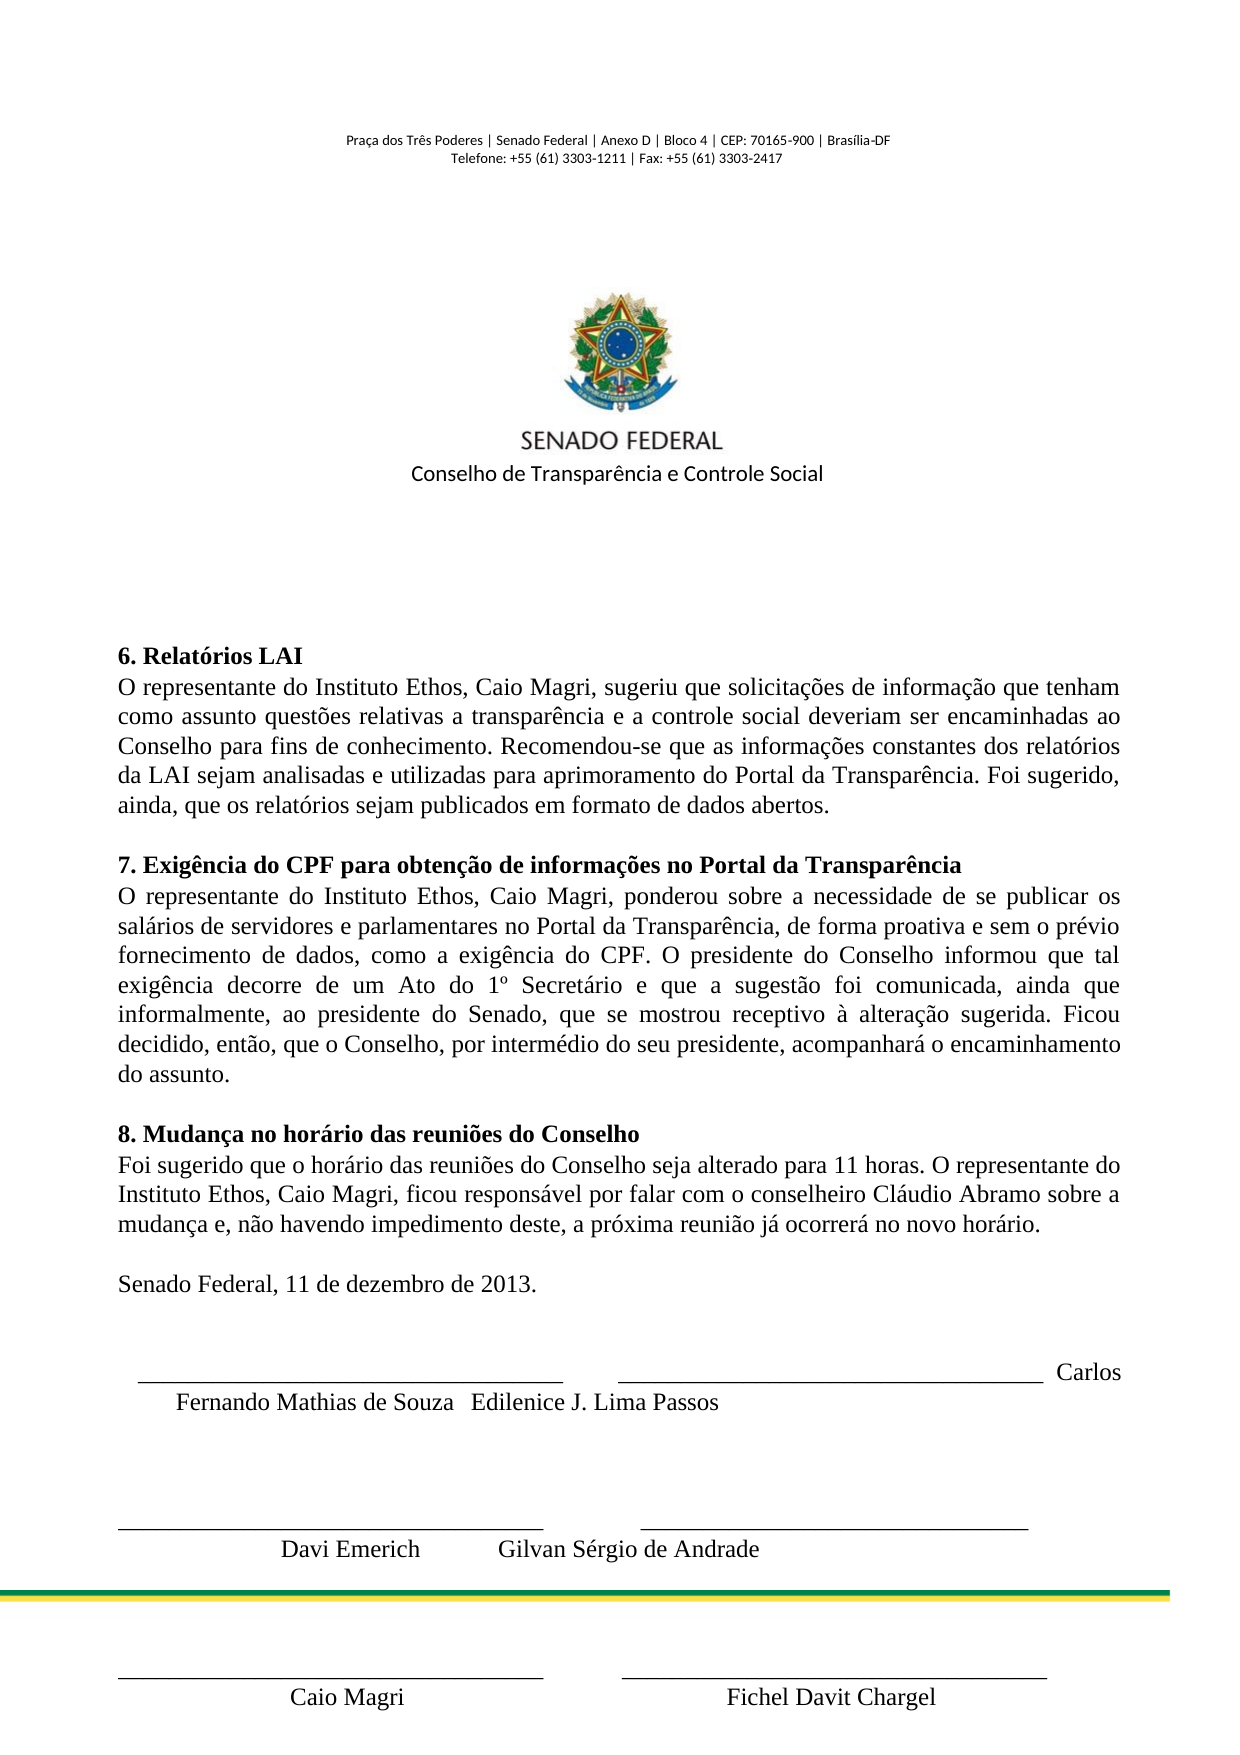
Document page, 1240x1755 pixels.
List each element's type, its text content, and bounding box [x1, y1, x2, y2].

text __________________________________ __________________________________ Carlos Fernando Mathias de Souza Edilenice J. Lima Passos [138, 1357, 1121, 1416]
text __________________________________ __________________________________ [118, 1653, 1122, 1681]
subtitle 7. Exigência do CPF para obtenção de informações no Portal da Transparência [118, 851, 1122, 879]
text Praça dos Três Poderes | Senado Federal | Anexo D | Bloco 4 | CEP: 70165‐900 | Brasília‐DF [118, 131, 1122, 148]
text Caio Magri Fichel Davit Chargel [118, 1682, 1122, 1711]
text Senado Federal, 11 de dezembro de 2013. [118, 1269, 1121, 1298]
text __________________________________ _______________________________ [118, 1504, 1122, 1533]
text O representante do Instituto Ethos, Caio Magri, ponderou sobre a necessidade de se publicar os salários de servidores e parlamentares no Portal da Transparência, de forma proativa e sem o prévio fornecimento de dados, como a exigência do CPF. O presidente do Conselho informou que tal exigência decorre de um Ato do 1º Secretário e que a sugestão foi comunicada, ainda que informalmente, ao presidente do Senado, que se mostrou receptivo à alteração sugerida. Ficou decidido, então, que o Conselho, por intermédio do seu presidente, acompanhará o encaminhamento do assunto. [118, 881, 1121, 1087]
text O representante do Instituto Ethos, Caio Magri, sugeriu que solicitações de informação que tenham como assunto questões relativas a transparência e a controle social deveriam ser encaminhadas ao Conselho para fins de conhecimento. Recomendou-se que as informações constantes dos relatórios da LAI sejam analisadas e utilizadas para aprimoramento do Portal da Transparência. Foi sugerido, ainda, que os relatórios sejam publicados em formato de dados abertos. [118, 672, 1121, 819]
text Davi Emerich Gilvan Sérgio de Andrade [281, 1534, 974, 1563]
text Telefone: +55 (61) 3303‐1211 | Fax: +55 (61) 3303‐2417 [118, 150, 1122, 167]
text Conselho de Transparência e Controle Social [118, 459, 1122, 487]
subtitle 8. Mudança no horário das reuniões do Conselho [118, 1119, 1122, 1148]
subtitle 6. Relatórios LAI [118, 641, 1122, 670]
text Foi sugerido que o horário das reuniões do Conselho seja alterado para 11 horas. O representante do Instituto Ethos, Caio Magri, ficou responsável por falar com o conselheiro Cláudio Abramo sobre a mudança e, não havendo impedimento deste, a próxima reunião já ocorrerá no novo horário. [118, 1150, 1121, 1238]
